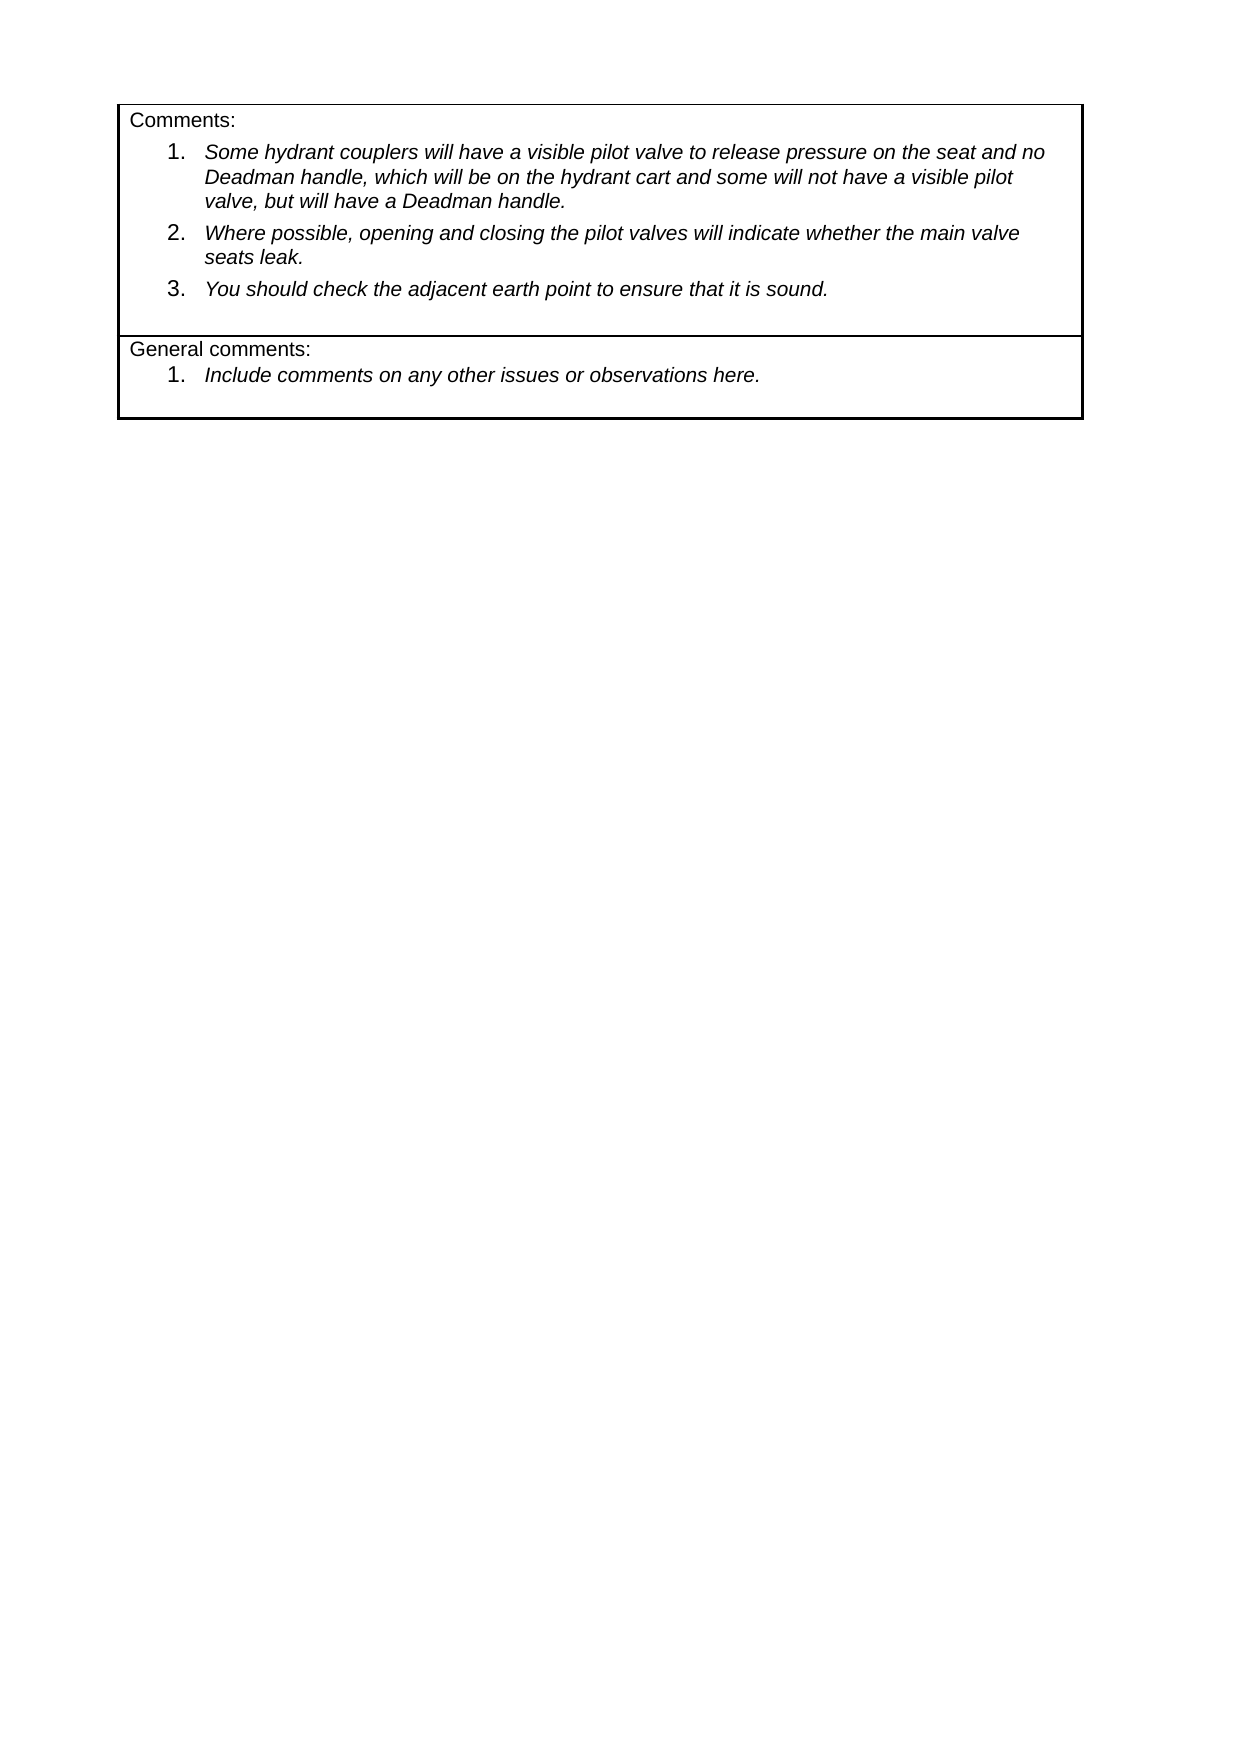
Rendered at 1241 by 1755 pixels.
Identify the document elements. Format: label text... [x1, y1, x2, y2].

table_cell General comments: Include comments on any other issues or observations here. [120, 337, 1081, 417]
table_cell Comments: Some hydrant couplers will have a visible pilot valve to release pressure on the seat and no Deadman handle, which will be on the hydrant cart and some will not have a visible pilot valve, but will have a Deadman handle. Where possible, opening and closing the pilot valves will indicate whether the main valve seats leak. You should check the adjacent earth point to ensure that it is sound. [120, 105, 1081, 335]
